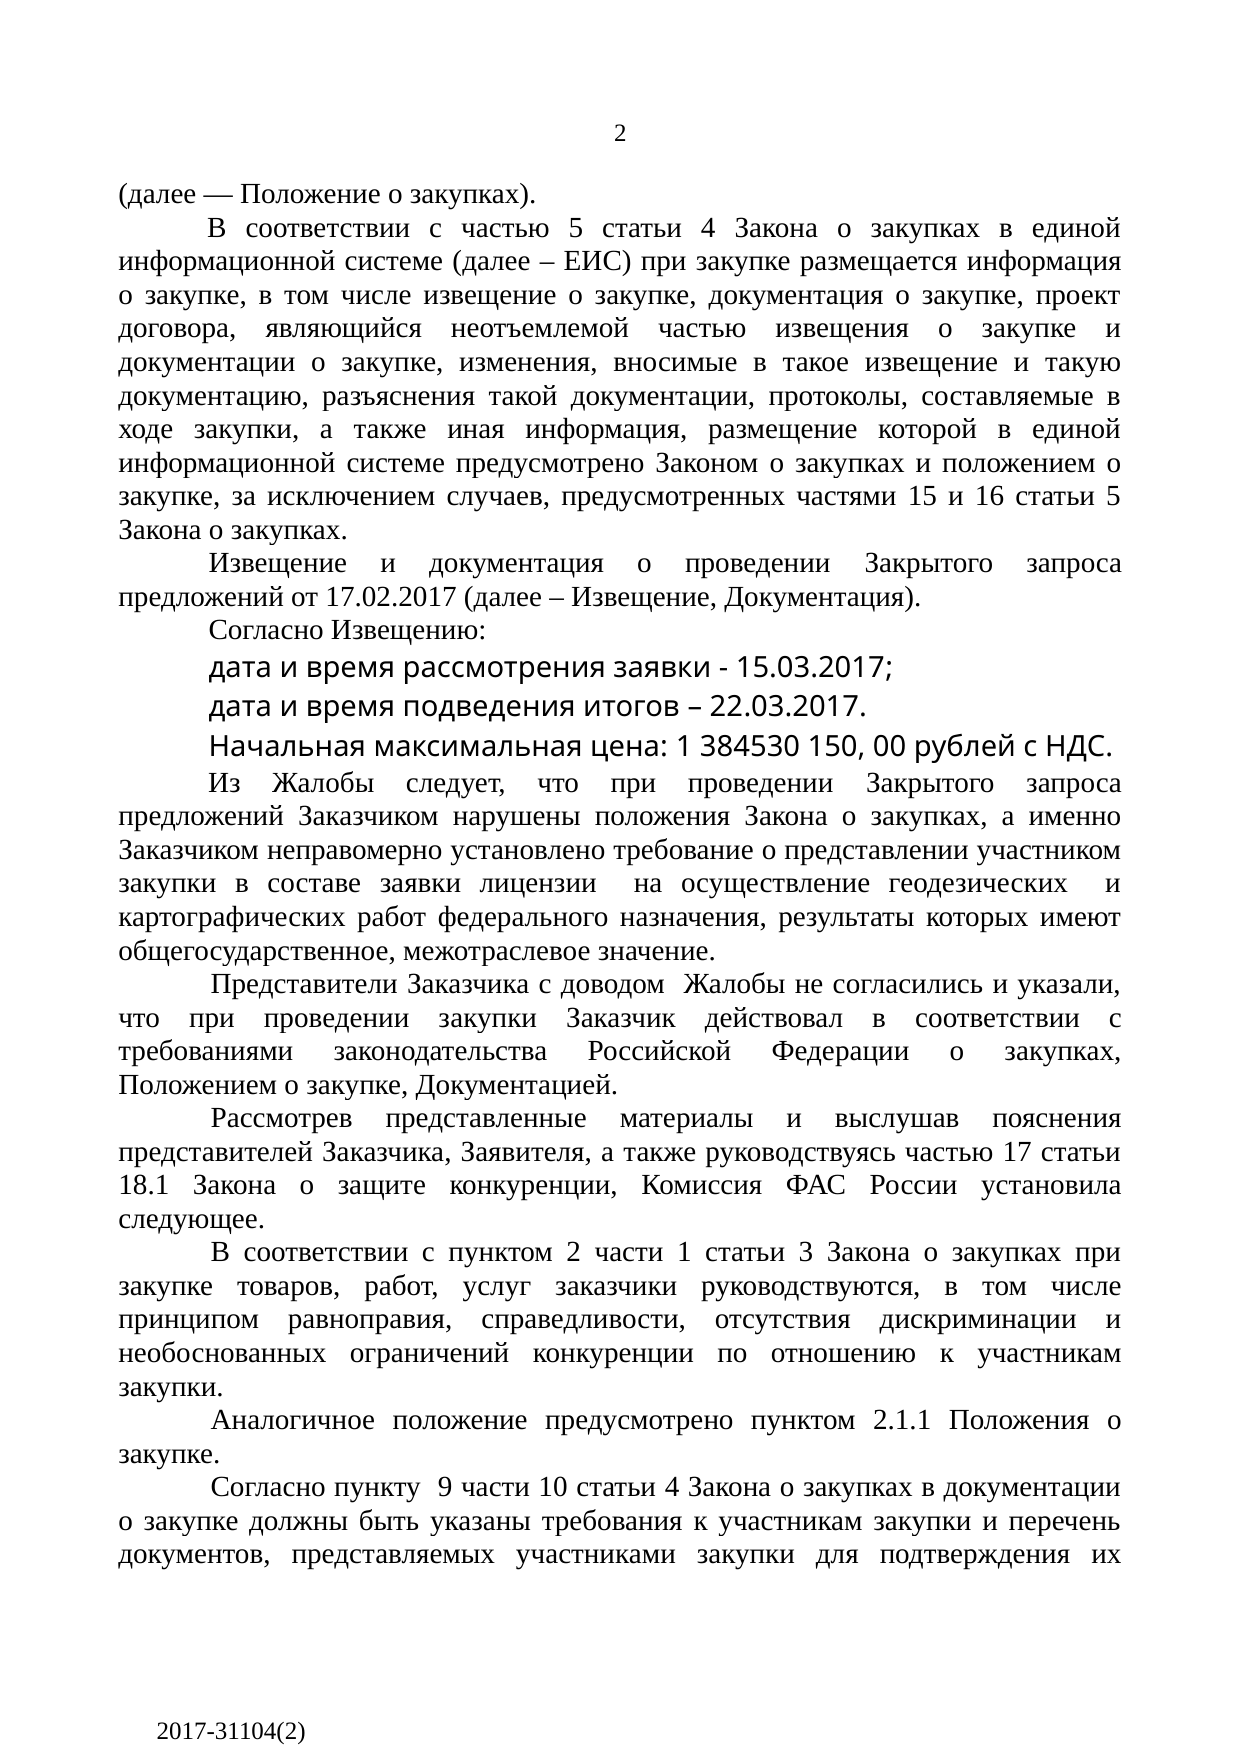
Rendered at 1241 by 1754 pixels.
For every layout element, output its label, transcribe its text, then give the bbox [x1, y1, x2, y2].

text Представители Заказчика с доводом Жалобы не согласились и указали, что при проведении закупки Заказчик действовал в соответствии с требованиями законодательства Российской Федерации о закупках, Положением о закупке, Документацией. [118, 966, 1122, 1100]
text Начальная максимальная цена: 1 384530 150, 00 рублей с НДС. [118, 725, 1122, 765]
text Аналогичное положение предусмотрено пунктом 2.1.1 Положения о закупке. [118, 1402, 1122, 1469]
text Извещение и документация о проведении Закрытого запроса предложений от 17.02.2017 (далее – Извещение, Документация). [118, 545, 1122, 612]
text Рассмотрев представленные материалы и выслушав пояснения представителей Заказчика, Заявителя, а также руководствуясь частью 17 статьи 18.1 Закона о защите конкуренции, Комиссия ФАС России установила следующее. [118, 1100, 1122, 1234]
text дата и время рассмотрения заявки - 15.03.2017; [118, 646, 1122, 686]
text Согласно пункту 9 части 10 статьи 4 Закона о закупках в документации о закупке должны быть указаны требования к участникам закупки и перечень документов, представляемых участниками закупки для подтверждения их [118, 1469, 1122, 1570]
text дата и время подведения итогов – 22.03.2017. [118, 686, 1122, 725]
text (далее — Положение о закупках). [118, 176, 1122, 210]
text Из Жалобы следует, что при проведении Закрытого запроса предложений Заказчиком нарушены положения Закона о закупках, а именно Заказчиком неправомерно установлено требование о представлении участником закупки в составе заявки лицензии на осуществление геодезических и картографических работ федерального назначения, результаты которых имеют общегосударственное, межотраслевое значение. [118, 765, 1122, 966]
text Согласно Извещению: [118, 612, 1122, 646]
text В соответствии с частью 5 статьи 4 Закона о закупках в единой информационной системе (далее – ЕИС) при закупке размещается информация о закупке, в том числе извещение о закупке, документация о закупке, проект договора, являющийся неотъемлемой частью извещения о закупке и документации о закупке, изменения, вносимые в такое извещение и такую документацию, разъяснения такой документации, протоколы, составляемые в ходе закупки, а также иная информация, размещение которой в единой информационной системе предусмотрено Законом о закупках и положением о закупке, за исключением случаев, предусмотренных частями 15 и 16 статьи 5 Закона о закупках. [118, 210, 1122, 545]
text В соответствии с пунктом 2 части 1 статьи 3 Закона о закупках при закупке товаров, работ, услуг заказчики руководствуются, в том числе принципом равноправия, справедливости, отсутствия дискриминации и необоснованных ограничений конкуренции по отношению к участникам закупки. [118, 1234, 1122, 1402]
